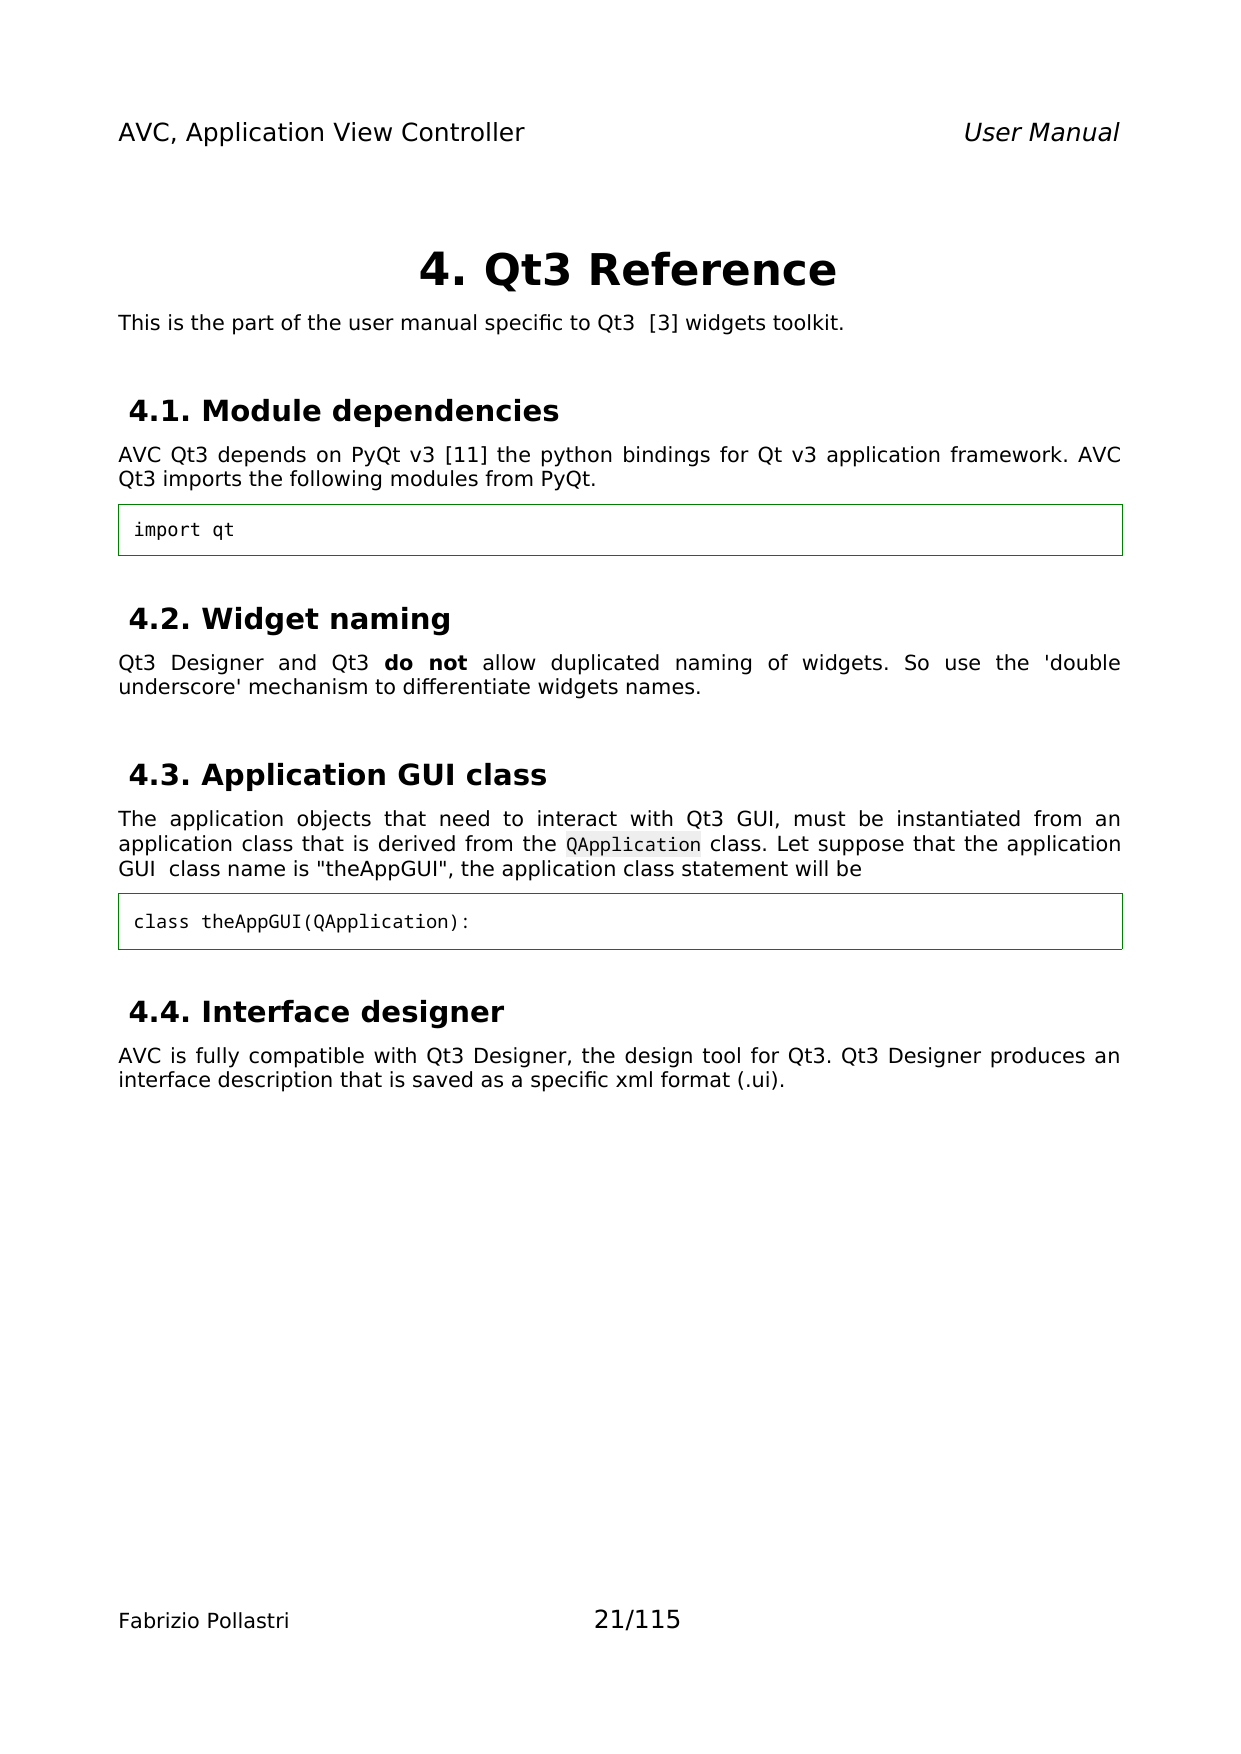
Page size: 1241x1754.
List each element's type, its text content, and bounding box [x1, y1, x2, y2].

text Qt3 Designer and Qt3 do not allow duplicated naming of widgets. So use the 'double underscore' mechanism to differentiate widgets names. [118, 651, 1122, 699]
text AVC Qt3 depends on PyQt v3 [11] the python bindings for Qt v3 application framework. AVC Qt3 imports the following modules from PyQt. [118, 443, 1122, 491]
text class theAppGUI(QApplication): [119, 894, 1122, 949]
text This is the part of the user manual specific to Qt3 [3] widgets toolkit. [118, 311, 1122, 336]
text import qt [119, 505, 1122, 555]
subtitle Application GUI class [118, 758, 1122, 792]
text The application objects that need to interact with Qt3 GUI, must be instantiated from an application class that is derived from the QApplication class. Let suppose that the application GUI class name is "theAppGUI", the application class statement will be [118, 807, 1122, 881]
subtitle Qt3 Reference [118, 242, 1122, 296]
subtitle Interface designer [118, 995, 1122, 1029]
subtitle Module dependencies [118, 394, 1122, 428]
subtitle Widget naming [118, 602, 1122, 636]
text AVC is fully compatible with Qt3 Designer, the design tool for Qt3. Qt3 Designer produces an interface description that is saved as a specific xml format (.ui). [118, 1044, 1122, 1093]
